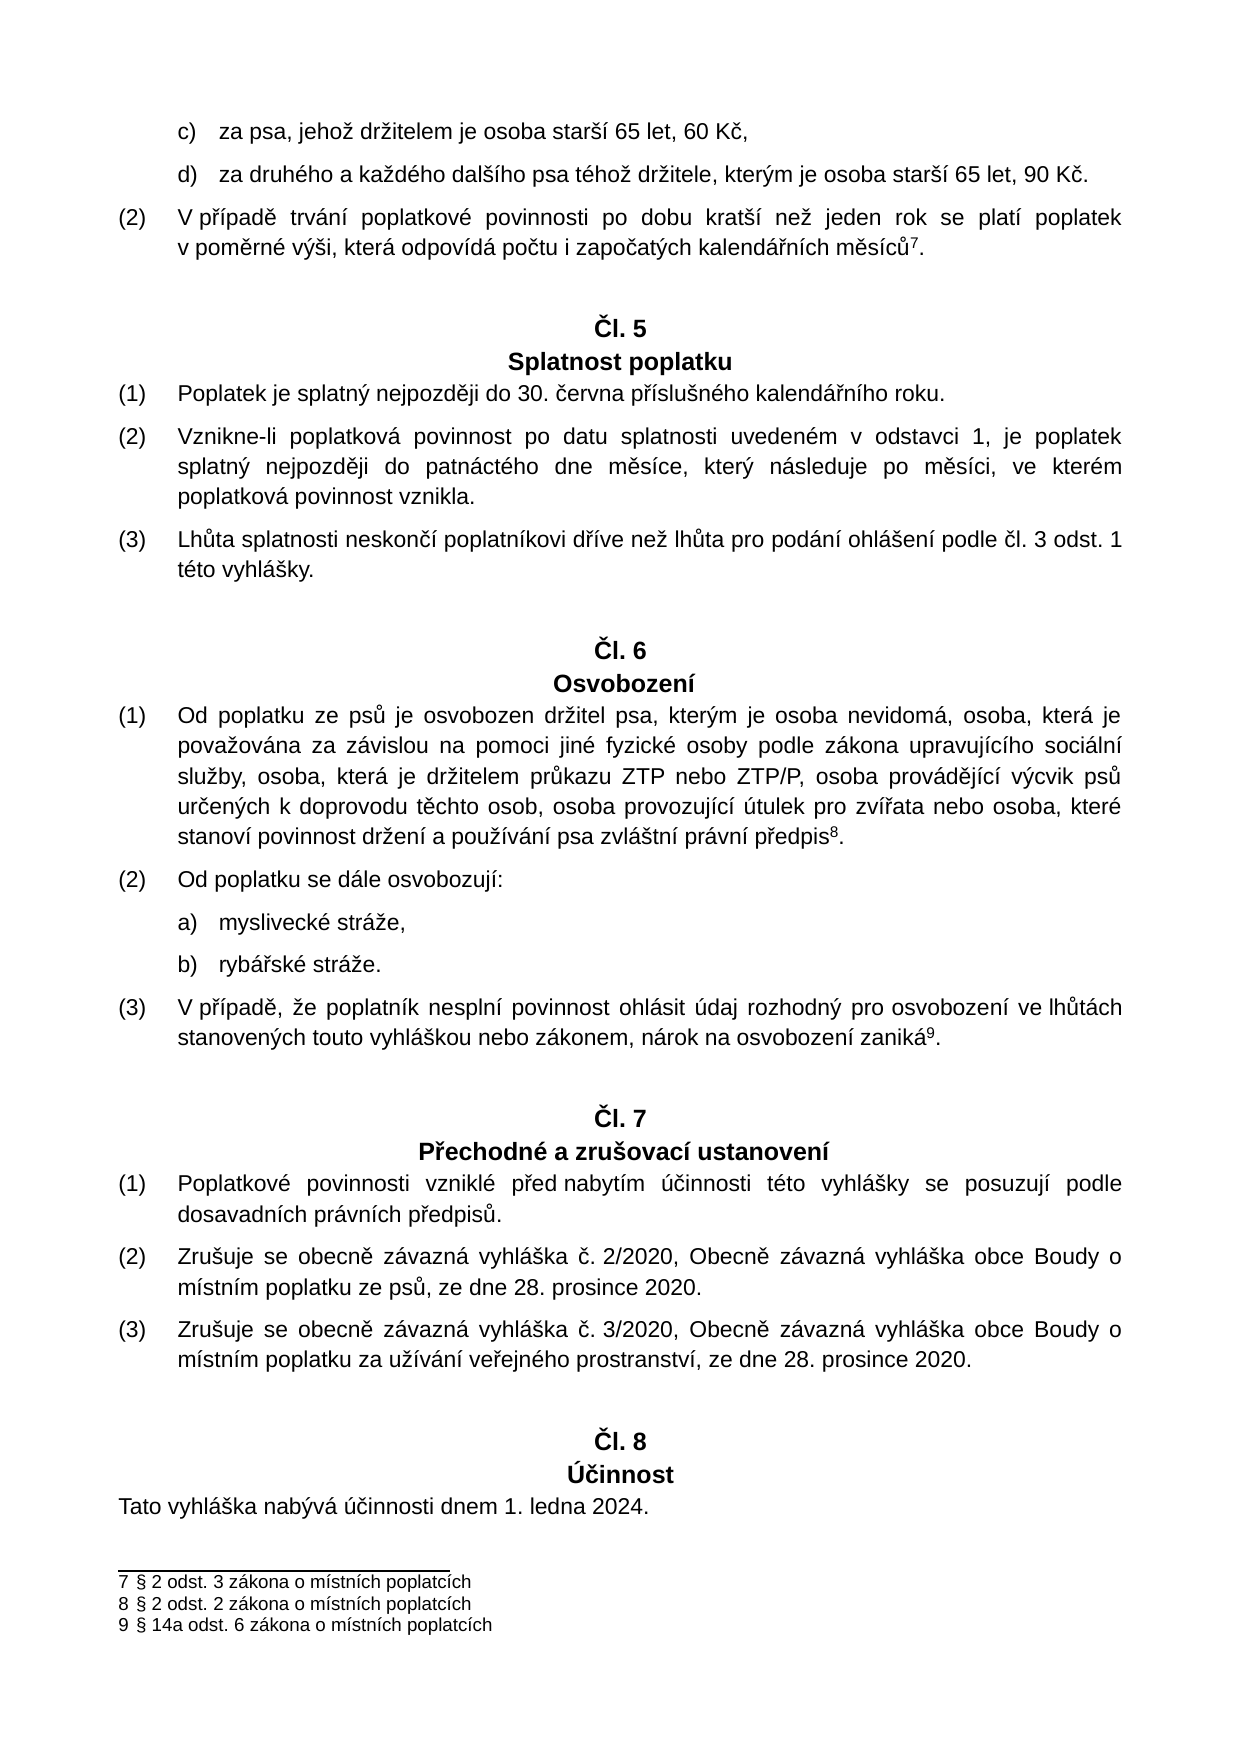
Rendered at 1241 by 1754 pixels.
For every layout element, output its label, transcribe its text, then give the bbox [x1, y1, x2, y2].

list Vznikne-li poplatková povinnost po datu splatnosti uvedeném v odstavci 1, je poplatek splatný nejpozději do patnáctého dne měsíce, který následuje po měsíci, ve kterém poplatková povinnost vznikla. [118, 423, 1122, 509]
subtitle Čl. 6 Osvobození [118, 636, 1122, 698]
list V případě, že poplatník nesplní povinnost ohlásit údaj rozhodný pro osvobození ve lhůtách stanovených touto vyhláškou nebo zákonem, nárok na osvobození zaniká. [118, 994, 1122, 1051]
list Poplatkové povinnosti vzniklé před nabytím účinnosti této vyhlášky se posuzují podle dosavadních právních předpisů. [118, 1170, 1122, 1227]
list Od poplatku ze psů je osvobozen držitel psa, kterým je osoba nevidomá, osoba, která je považována za závislou na pomoci jiné fyzické osoby podle zákona upravujícího sociální služby, osoba, která je držitelem průkazu ZTP nebo ZTP/P, osoba provádějící výcvik psů určených k doprovodu těchto osob, osoba provozující útulek pro zvířata nebo osoba, které stanoví povinnost držení a používání psa zvláštní právní předpis. [118, 702, 1122, 849]
list Lhůta splatnosti neskončí poplatníkovi dříve než lhůta pro podání ohlášení podle čl. 3 odst. 1 této vyhlášky. [118, 526, 1122, 582]
list § 2 odst. 3 zákona o místních poplatcích [118, 1571, 1122, 1592]
text Tato vyhláška nabývá účinnosti dnem 1. ledna 2024. [118, 1493, 1122, 1519]
list za druhého a každého dalšího psa téhož držitele, kterým je osoba starší 65 let, 90 Kč. [177, 161, 1122, 187]
list Zrušuje se obecně závazná vyhláška č. 2/2020, Obecně závazná vyhláška obce Boudy o místním poplatku ze psů, ze dne 28. prosince 2020. [118, 1243, 1122, 1300]
subtitle Čl. 8 Účinnost [118, 1427, 1122, 1488]
list § 14a odst. 6 zákona o místních poplatcích [118, 1614, 1122, 1635]
list V případě trvání poplatkové povinnosti po dobu kratší než jeden rok se platí poplatek v poměrné výši, která odpovídá počtu i započatých kalendářních měsíců. [118, 203, 1122, 260]
list § 2 odst. 2 zákona o místních poplatcích [118, 1592, 1122, 1614]
list Poplatek je splatný nejpozději do 30. června příslušného kalendářního roku. [118, 380, 1122, 406]
subtitle Čl. 7 Přechodné a zrušovací ustanovení [118, 1104, 1122, 1166]
list za psa, jehož držitelem je osoba starší 65 let, 60 Kč, [177, 118, 1122, 144]
list rybářské stráže. [177, 951, 1122, 978]
list Zrušuje se obecně závazná vyhláška č. 3/2020, Obecně závazná vyhláška obce Boudy o místním poplatku za užívání veřejného prostranství, ze dne 28. prosince 2020. [118, 1316, 1122, 1373]
list Od poplatku se dále osvobozují: [118, 866, 1122, 892]
list myslivecké stráže, [177, 908, 1122, 935]
subtitle Čl. 5 Splatnost poplatku [118, 314, 1122, 376]
